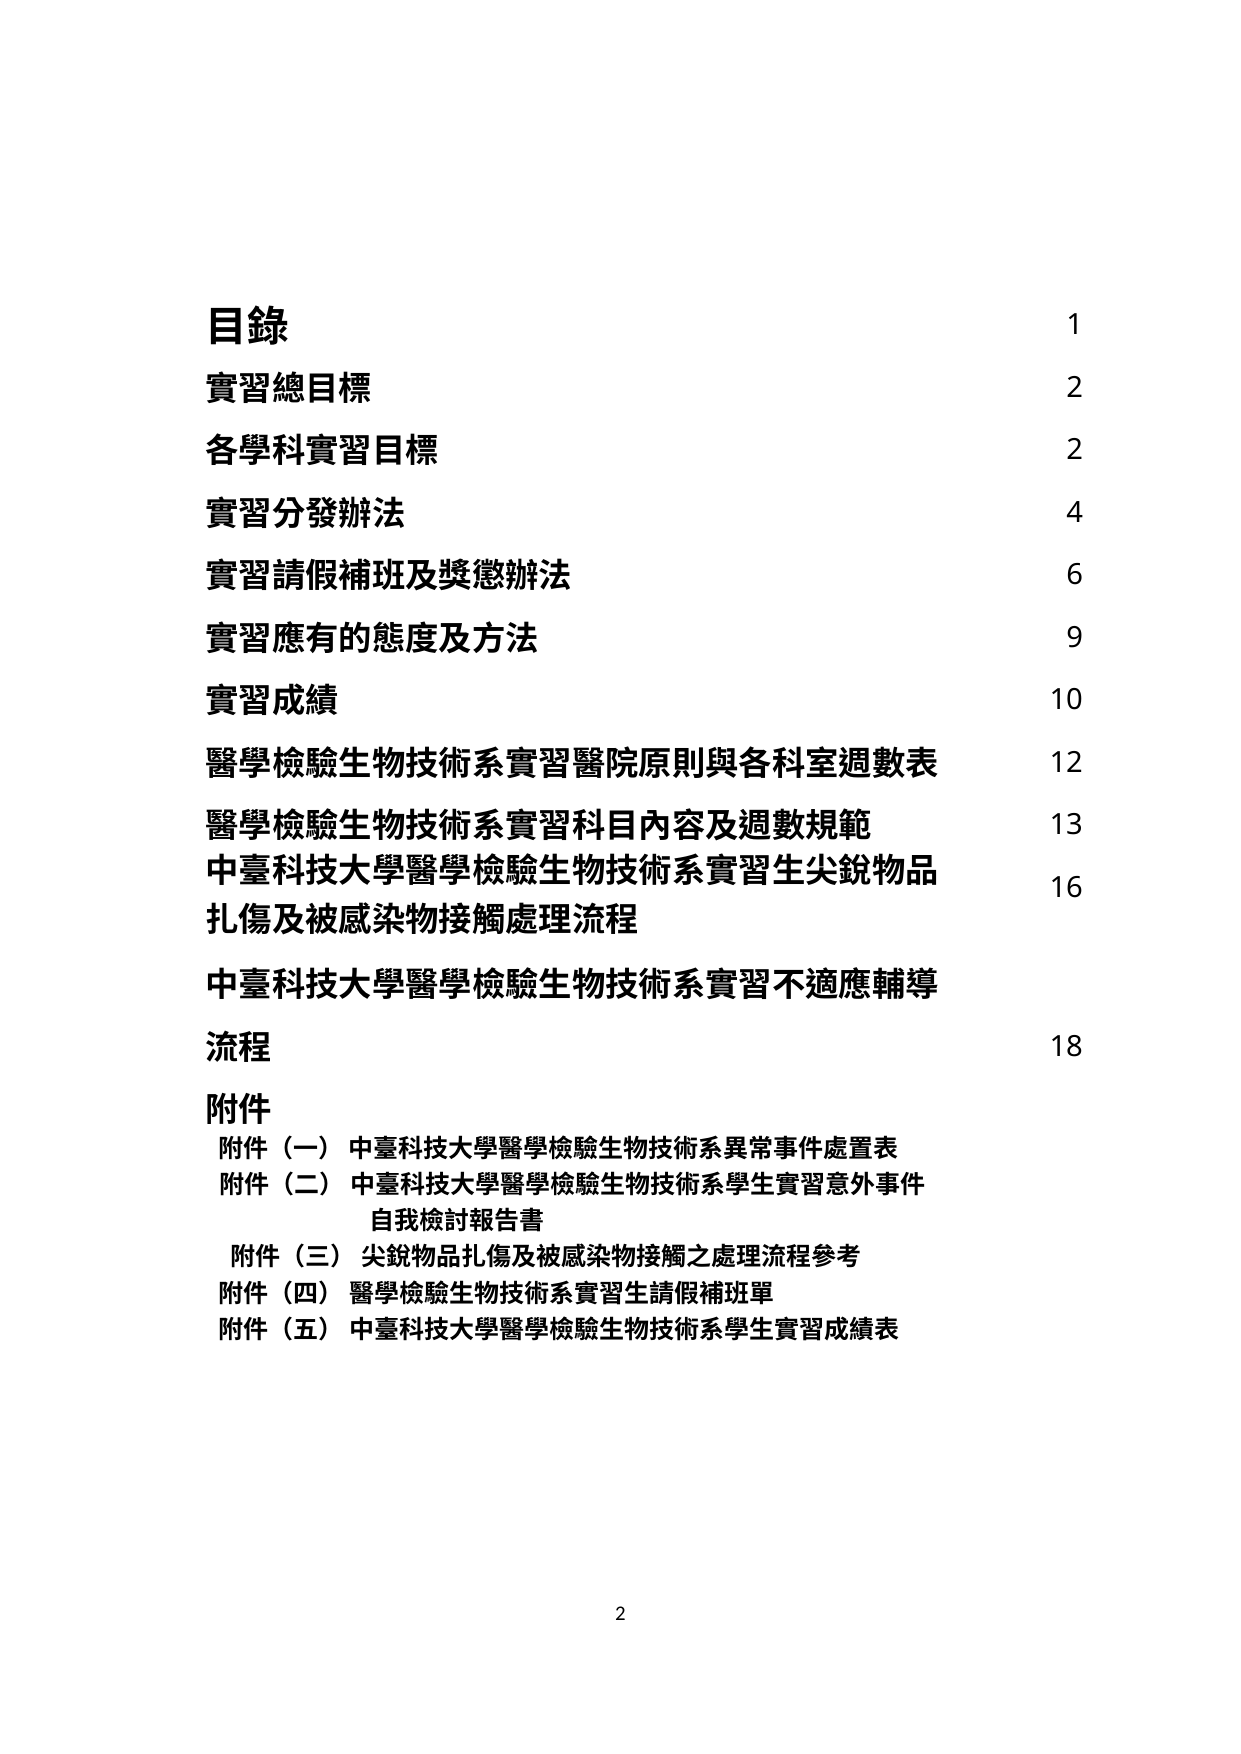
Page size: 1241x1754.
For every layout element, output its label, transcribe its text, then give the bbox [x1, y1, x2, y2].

table_cell 10 [1019, 657, 1094, 719]
table_cell [969, 844, 1019, 941]
table_cell 9 [1019, 594, 1094, 657]
table_cell [969, 941, 1019, 1346]
table_cell [969, 719, 1019, 782]
table_cell 12 [1019, 719, 1094, 782]
table_header 目錄 [194, 282, 969, 344]
table_cell 13 [1019, 782, 1094, 844]
table_cell 18 [1019, 941, 1094, 1346]
table_cell [969, 532, 1019, 594]
table_cell 實習應有的態度及方法 [194, 594, 969, 657]
table_header [969, 282, 1019, 344]
table_cell [969, 407, 1019, 469]
table_cell 實習成績 [194, 657, 969, 719]
table_cell 各學科實習目標 [194, 407, 969, 469]
table_cell 6 [1019, 532, 1094, 594]
table_cell [969, 344, 1019, 407]
table_header 1 [1019, 282, 1094, 344]
table_cell 醫學檢驗生物技術系實習醫院原則與各科室週數表 [194, 719, 969, 782]
table_cell 4 [1019, 469, 1094, 532]
table_cell 醫學檢驗生物技術系實習科目內容及週數規範 [194, 782, 969, 844]
table_cell 中臺科技大學醫學檢驗生物技術系實習生尖銳物品扎傷及被感染物接觸處理流程 [194, 844, 969, 941]
table_cell 中臺科技大學醫學檢驗生物技術系實習不適應輔導流程 附件 附件（一） 中臺科技大學醫學檢驗生物技術系異常事件處置表 附件（二） 中臺科技大學醫學檢驗生物技術系學生實習意外事件 自我檢討報告書 附件（三） 尖銳物品扎傷及被感染物接觸之處理流程參考 附件（四） 醫學檢驗生物技術系實習生請假補班單 附件（五） 中臺科技大學醫學檢驗生物技術系學生實習成績表 [194, 941, 969, 1346]
table_cell 實習請假補班及獎懲辦法 [194, 532, 969, 594]
table_cell 2 [1019, 407, 1094, 469]
table_cell 16 [1019, 844, 1094, 941]
table_cell 2 [1019, 344, 1094, 407]
table_cell [969, 594, 1019, 657]
table_cell [969, 657, 1019, 719]
table_cell [969, 469, 1019, 532]
table_cell 實習總目標 [194, 344, 969, 407]
table_cell [969, 782, 1019, 844]
table_cell 實習分發辦法 [194, 469, 969, 532]
